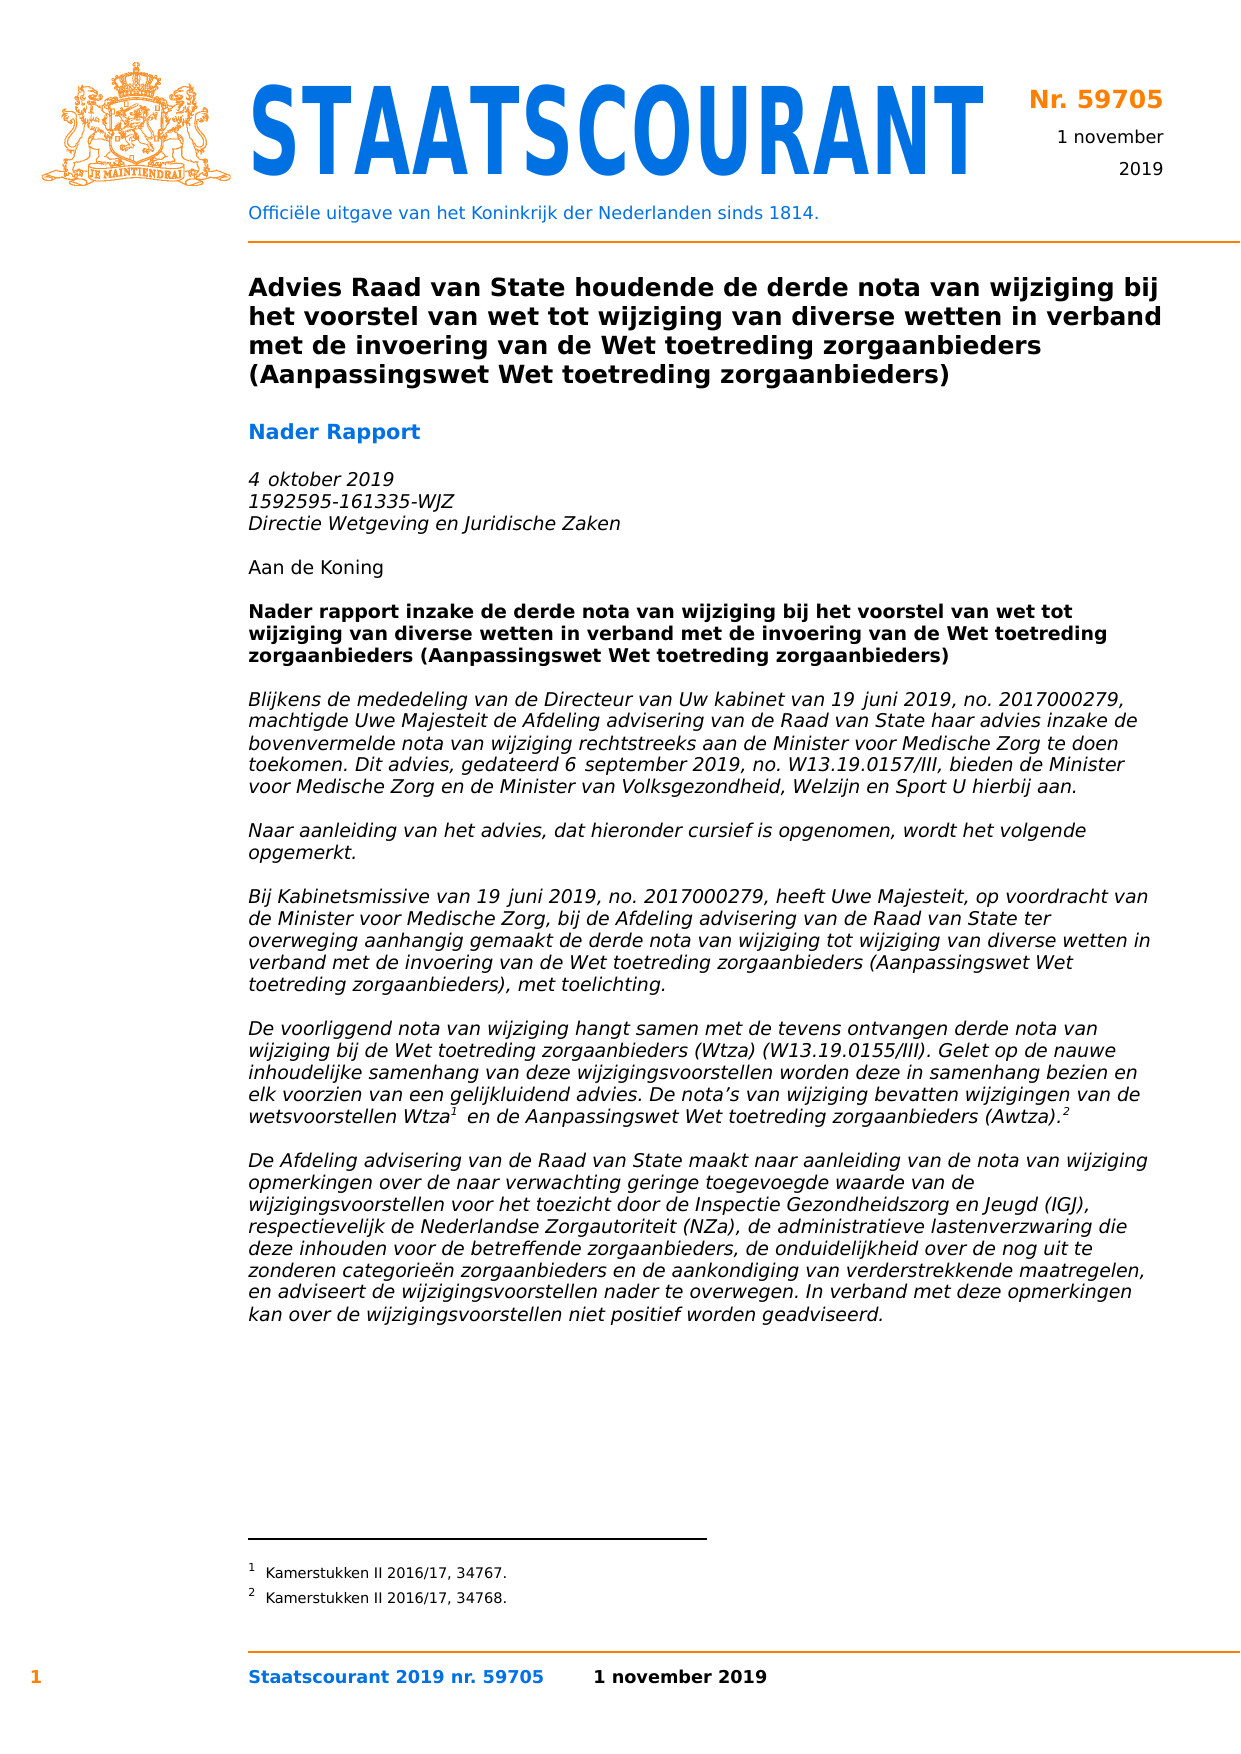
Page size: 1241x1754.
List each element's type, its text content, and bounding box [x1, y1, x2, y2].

text Nader rapport inzake de derde nota van wijziging bij het voorstel van wet tot wijziging van diverse wetten in verband met de invoering van de Wet toetreding zorgaanbieders (Aanpassingswet Wet toetreding zorgaanbieders) [248, 601, 1163, 667]
text Directie Wetgeving en Juridische Zaken [248, 513, 1163, 535]
text 4 oktober 2019 [248, 469, 1163, 491]
text Blijkens de mededeling van de Directeur van Uw kabinet van 19 juni 2019, no. 2017000279, machtigde Uwe Majesteit de Afdeling advisering van de Raad van State haar advies inzake de bovenvermelde nota van wijziging rechtstreeks aan de Minister voor Medische Zorg te doen toekomen. Dit advies, gedateerd 6 september 2019, no. W13.19.0157/III, bieden de Minister voor Medische Zorg en de Minister van Volksgezondheid, Welzijn en Sport U hierbij aan. [248, 688, 1163, 798]
table_header STAATSCOURANT [248, 62, 998, 203]
table_header Nr. 59705 [998, 62, 1240, 121]
subtitle Advies Raad van State houdende de derde nota van wijziging bij het voorstel van wet tot wijziging van diverse wetten in verband met de invoering van de Wet toetreding zorgaanbieders (Aanpassingswet Wet toetreding zorgaanbieders) [248, 273, 1163, 390]
text De voorliggend nota van wijziging hangt samen met de tevens ontvangen derde nota van wijziging bij de Wet toetreding zorgaanbieders (Wtza) (W13.19.0155/III). Gelet op de nauwe inhoudelijke samenhang van deze wijzigingsvoorstellen worden deze in samenhang bezien en elk voorzien van een gelijkluidend advies. De nota’s van wijziging bevatten wijzigingen van de wetsvoorstellen Wtza en de Aanpassingswet Wet toetreding zorgaanbieders (Awtza). [248, 1018, 1163, 1128]
text Aan de Koning [248, 557, 1163, 579]
table_cell Officiële uitgave van het Koninkrijk der Nederlanden sinds 1814. [248, 203, 1240, 241]
table_cell 1 november [998, 121, 1240, 153]
table_header [25, 62, 248, 241]
text Kamerstukken II 2016/17, 34768. [248, 1586, 1163, 1608]
text Bij Kabinetsmissive van 19 juni 2019, no. 2017000279, heeft Uwe Majesteit, op voordracht van de Minister voor Medische Zorg, bij de Afdeling advisering van de Raad van State ter overweging aanhangig gemaakt de derde nota van wijziging tot wijziging van diverse wetten in verband met de invoering van de Wet toetreding zorgaanbieders (Aanpassingswet Wet toetreding zorgaanbieders), met toelichting. [248, 886, 1163, 996]
text Naar aanleiding van het advies, dat hieronder cursief is opgenomen, wordt het volgende opgemerkt. [248, 820, 1163, 864]
text 1592595-161335-WJZ [248, 491, 1163, 513]
text Kamerstukken II 2016/17, 34767. [248, 1561, 1163, 1583]
picture [41, 62, 231, 186]
table_cell 2019 [998, 153, 1240, 203]
text De Afdeling advisering van de Raad van State maakt naar aanleiding van de nota van wijziging opmerkingen over de naar verwachting geringe toegevoegde waarde van de wijzigingsvoorstellen voor het toezicht door de Inspectie Gezondheidszorg en Jeugd (IGJ), respectievelijk de Nederlandse Zorgautoriteit (NZa), de administratieve lastenverzwaring die deze inhouden voor de betreffende zorgaanbieders, de onduidelijkheid over de nog uit te zonderen categorieën zorgaanbieders en de aankondiging van verderstrekkende maatregelen, en adviseert de wijzigingsvoorstellen nader te overwegen. In verband met deze opmerkingen kan over de wijzigingsvoorstellen niet positief worden geadviseerd. [248, 1149, 1163, 1325]
subtitle Nader Rapport [248, 420, 1163, 444]
